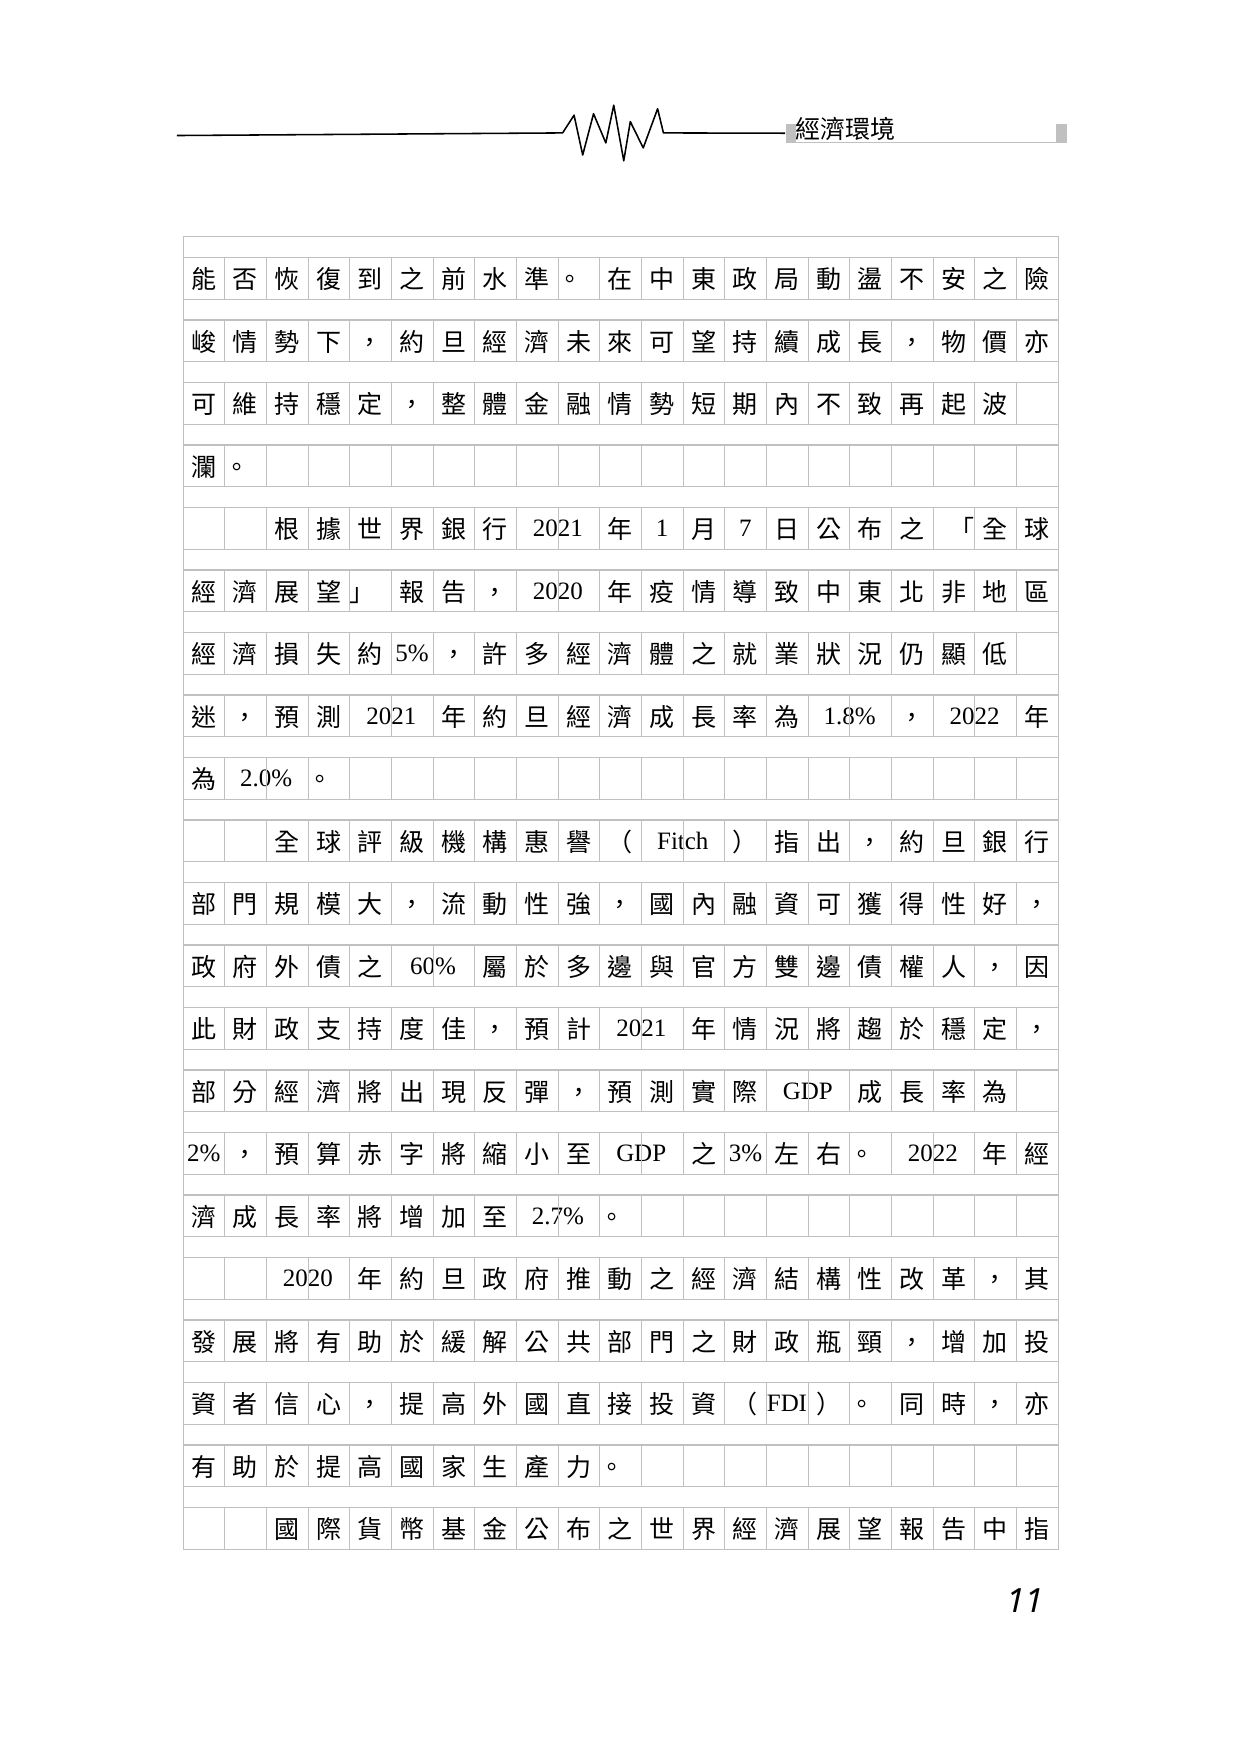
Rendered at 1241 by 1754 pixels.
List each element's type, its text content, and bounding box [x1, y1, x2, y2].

text 2020年約旦政府推動之經濟結構性改革，其發展將有助於緩解公共部門之財政瓶頸，增加投資者信心，提高外國直接投資（FDI）。同時，亦有助於提高國家生產力。 [1017, 1383, 1058, 1424]
text 2020年約旦政府推動之經濟結構性改革，其發展將有助於緩解公共部門之財政瓶頸，增加投資者信心，提高外國直接投資（FDI）。同時，亦有助於提高國家生產力。 [600, 1446, 641, 1486]
text 2020年約旦政府推動之經濟結構性改革，其發展將有助於緩解公共部門之財政瓶頸，增加投資者信心，提高外國直接投資（FDI）。同時，亦有助於提高國家生產力。 [725, 1321, 766, 1361]
text 2020年約旦政府推動之經濟結構性改革，其發展將有助於緩解公共部門之財政瓶頸，增加投資者信心，提高外國直接投資（FDI）。同時，亦有助於提高國家生產力。 [392, 1258, 433, 1299]
text 2020年約旦政府推動之經濟結構性改革，其發展將有助於緩解公共部門之財政瓶頸，增加投資者信心，提高外國直接投資（FDI）。同時，亦有助於提高國家生產力。 [892, 1321, 933, 1361]
text 2020年約旦政府推動之經濟結構性改革，其發展將有助於緩解公共部門之財政瓶頸，增加投資者信心，提高外國直接投資（FDI）。同時，亦有助於提高國家生產力。 [642, 1321, 683, 1361]
text 2020年約旦政府推動之經濟結構性改革，其發展將有助於緩解公共部門之財政瓶頸，增加投資者信心，提高外國直接投資（FDI）。同時，亦有助於提高國家生產力。 [892, 1383, 933, 1424]
text 2020年約旦政府推動之經濟結構性改革，其發展將有助於緩解公共部門之財政瓶頸，增加投資者信心，提高外國直接投資（FDI）。同時，亦有助於提高國家生產力。 [559, 1383, 599, 1424]
text 2020年約旦政府推動之經濟結構性改革，其發展將有助於緩解公共部門之財政瓶頸，增加投資者信心，提高外國直接投資（FDI）。同時，亦有助於提高國家生產力。 [975, 1258, 1016, 1299]
text 2020年約旦政府推動之經濟結構性改革，其發展將有助於緩解公共部門之財政瓶頸，增加投資者信心，提高外國直接投資（FDI）。同時，亦有助於提高國家生產力。 [517, 1446, 558, 1486]
text 約旦經濟前景主要受制於不穩定的地區安全形勢、經常帳戶赤字以及缺乏財政空間。經濟復甦一方面取決於降低債務水準和實施結構性改革，另一方面取決於約旦能否進一步吸引外資，同時利用國際援助與仰賴潛在之區域經濟發展，尤其是伊拉克經濟之快速復甦。雖然全球經濟趨緩，約旦欲增加出口及吸引外國資本流入，很大程度取決海灣國家經濟復甦以及與伊拉克間貿易能否恢復到之前水準。在中東政局動盪不安之險峻情勢下，約旦經濟未來可望持續成長，物價亦可維持穩定，整體金融情勢短期內不致再起波瀾。 [184, 362, 1058, 382]
text 2020年約旦政府推動之經濟結構性改革，其發展將有助於緩解公共部門之財政瓶頸，增加投資者信心，提高外國直接投資（FDI）。同時，亦有助於提高國家生產力。 [850, 1383, 891, 1424]
text 2020年約旦政府推動之經濟結構性改革，其發展將有助於緩解公共部門之財政瓶頸，增加投資者信心，提高外國直接投資（FDI）。同時，亦有助於提高國家生產力。 [934, 1383, 974, 1424]
text 2020年約旦政府推動之經濟結構性改革，其發展將有助於緩解公共部門之財政瓶頸，增加投資者信心，提高外國直接投資（FDI）。同時，亦有助於提高國家生產力。 [892, 1258, 933, 1299]
text 2020年約旦政府推動之經濟結構性改革，其發展將有助於緩解公共部門之財政瓶頸，增加投資者信心，提高外國直接投資（FDI）。同時，亦有助於提高國家生產力。 [309, 1321, 349, 1361]
text 2020年約旦政府推動之經濟結構性改革，其發展將有助於緩解公共部門之財政瓶頸，增加投資者信心，提高外國直接投資（FDI）。同時，亦有助於提高國家生產力。 [392, 1321, 433, 1361]
text 2020年約旦政府推動之經濟結構性改革，其發展將有助於緩解公共部門之財政瓶頸，增加投資者信心，提高外國直接投資（FDI）。同時，亦有助於提高國家生產力。 [934, 1321, 974, 1361]
text 全球評級機構惠譽（Fitch）指出，約旦銀行部門規模大，流動性強，國內融資可獲得性好，政府外債之60%屬於多邊與官方雙邊債權人，因此財政支持度佳，預計2021年情況將趨於穩定，部分經濟將出現反彈，預測實際GDP成長率為2%，預算赤字將縮小至GDP之3%左右。2022年經濟成長率將增加至2.7%。 [184, 1175, 1058, 1194]
text 2020年約旦政府推動之經濟結構性改革，其發展將有助於緩解公共部門之財政瓶頸，增加投資者信心，提高外國直接投資（FDI）。同時，亦有助於提高國家生產力。 [350, 1258, 391, 1299]
text 2020年約旦政府推動之經濟結構性改革，其發展將有助於緩解公共部門之財政瓶頸，增加投資者信心，提高外國直接投資（FDI）。同時，亦有助於提高國家生產力。 [725, 1383, 766, 1424]
text 2020年約旦政府推動之經濟結構性改革，其發展將有助於緩解公共部門之財政瓶頸，增加投資者信心，提高外國直接投資（FDI）。同時，亦有助於提高國家生產力。 [809, 1258, 849, 1299]
text 2020年約旦政府推動之經濟結構性改革，其發展將有助於緩解公共部門之財政瓶頸，增加投資者信心，提高外國直接投資（FDI）。同時，亦有助於提高國家生產力。 [184, 1383, 224, 1424]
text 2020年約旦政府推動之經濟結構性改革，其發展將有助於緩解公共部門之財政瓶頸，增加投資者信心，提高外國直接投資（FDI）。同時，亦有助於提高國家生產力。 [684, 1321, 724, 1361]
text 根據世界銀行2021年1月7日公布之「全球經濟展望」報告，2020年疫情導致中東北非地區經濟損失約5%，許多經濟體之就業狀況仍顯低迷，預測2021年約旦經濟成長率為1.8%，2022年為2.0%。 [184, 675, 1058, 694]
text 2020年約旦政府推動之經濟結構性改革，其發展將有助於緩解公共部門之財政瓶頸，增加投資者信心，提高外國直接投資（FDI）。同時，亦有助於提高國家生產力。 [1017, 1321, 1058, 1361]
text 2020年約旦政府推動之經濟結構性改革，其發展將有助於緩解公共部門之財政瓶頸，增加投資者信心，提高外國直接投資（FDI）。同時，亦有助於提高國家生產力。 [350, 1383, 391, 1424]
text 2020年約旦政府推動之經濟結構性改革，其發展將有助於緩解公共部門之財政瓶頸，增加投資者信心，提高外國直接投資（FDI）。同時，亦有助於提高國家生產力。 [600, 1383, 641, 1424]
text 2020年約旦政府推動之經濟結構性改革，其發展將有助於緩解公共部門之財政瓶頸，增加投資者信心，提高外國直接投資（FDI）。同時，亦有助於提高國家生產力。 [725, 1446, 766, 1486]
text 根據世界銀行2021年1月7日公布之「全球經濟展望」報告，2020年疫情導致中東北非地區經濟損失約5%，許多經濟體之就業狀況仍顯低迷，預測2021年約旦經濟成長率為1.8%，2022年為2.0%。 [184, 612, 1058, 632]
text 2020年約旦政府推動之經濟結構性改革，其發展將有助於緩解公共部門之財政瓶頸，增加投資者信心，提高外國直接投資（FDI）。同時，亦有助於提高國家生產力。 [434, 1446, 474, 1486]
text 2020年約旦政府推動之經濟結構性改革，其發展將有助於緩解公共部門之財政瓶頸，增加投資者信心，提高外國直接投資（FDI）。同時，亦有助於提高國家生產力。 [184, 1446, 224, 1486]
text 2020年約旦政府推動之經濟結構性改革，其發展將有助於緩解公共部門之財政瓶頸，增加投資者信心，提高外國直接投資（FDI）。同時，亦有助於提高國家生產力。 [767, 1321, 808, 1361]
text 2020年約旦政府推動之經濟結構性改革，其發展將有助於緩解公共部門之財政瓶頸，增加投資者信心，提高外國直接投資（FDI）。同時，亦有助於提高國家生產力。 [350, 1446, 391, 1486]
text 2020年約旦政府推動之經濟結構性改革，其發展將有助於緩解公共部門之財政瓶頸，增加投資者信心，提高外國直接投資（FDI）。同時，亦有助於提高國家生產力。 [309, 1446, 349, 1486]
text 2020年約旦政府推動之經濟結構性改革，其發展將有助於緩解公共部門之財政瓶頸，增加投資者信心，提高外國直接投資（FDI）。同時，亦有助於提高國家生產力。 [225, 1383, 266, 1424]
text 約旦經濟前景主要受制於不穩定的地區安全形勢、經常帳戶赤字以及缺乏財政空間。經濟復甦一方面取決於降低債務水準和實施結構性改革，另一方面取決於約旦能否進一步吸引外資，同時利用國際援助與仰賴潛在之區域經濟發展，尤其是伊拉克經濟之快速復甦。雖然全球經濟趨緩，約旦欲增加出口及吸引外國資本流入，很大程度取決海灣國家經濟復甦以及與伊拉克間貿易能否恢復到之前水準。在中東政局動盪不安之險峻情勢下，約旦經濟未來可望持續成長，物價亦可維持穩定，整體金融情勢短期內不致再起波瀾。 [184, 237, 1058, 257]
text 2020年約旦政府推動之經濟結構性改革，其發展將有助於緩解公共部門之財政瓶頸，增加投資者信心，提高外國直接投資（FDI）。同時，亦有助於提高國家生產力。 [309, 1383, 349, 1424]
text 2020年約旦政府推動之經濟結構性改革，其發展將有助於緩解公共部門之財政瓶頸，增加投資者信心，提高外國直接投資（FDI）。同時，亦有助於提高國家生產力。 [975, 1446, 1016, 1486]
text 2020年約旦政府推動之經濟結構性改革，其發展將有助於緩解公共部門之財政瓶頸，增加投資者信心，提高外國直接投資（FDI）。同時，亦有助於提高國家生產力。 [600, 1258, 641, 1299]
text 2020年約旦政府推動之經濟結構性改革，其發展將有助於緩解公共部門之財政瓶頸，增加投資者信心，提高外國直接投資（FDI）。同時，亦有助於提高國家生產力。 [767, 1446, 808, 1486]
text 2020年約旦政府推動之經濟結構性改革，其發展將有助於緩解公共部門之財政瓶頸，增加投資者信心，提高外國直接投資（FDI）。同時，亦有助於提高國家生產力。 [434, 1258, 474, 1299]
text 2020年約旦政府推動之經濟結構性改革，其發展將有助於緩解公共部門之財政瓶頸，增加投資者信心，提高外國直接投資（FDI）。同時，亦有助於提高國家生產力。 [642, 1383, 683, 1424]
text 2020年約旦政府推動之經濟結構性改革，其發展將有助於緩解公共部門之財政瓶頸，增加投資者信心，提高外國直接投資（FDI）。同時，亦有助於提高國家生產力。 [267, 1446, 308, 1486]
text 2020年約旦政府推動之經濟結構性改革，其發展將有助於緩解公共部門之財政瓶頸，增加投資者信心，提高外國直接投資（FDI）。同時，亦有助於提高國家生產力。 [184, 1321, 224, 1361]
text 全球評級機構惠譽（Fitch）指出，約旦銀行部門規模大，流動性強，國內融資可獲得性好，政府外債之60%屬於多邊與官方雙邊債權人，因此財政支持度佳，預計2021年情況將趨於穩定，部分經濟將出現反彈，預測實際GDP成長率為2%，預算赤字將縮小至GDP之3%左右。2022年經濟成長率將增加至2.7%。 [184, 862, 1058, 882]
text 2020年約旦政府推動之經濟結構性改革，其發展將有助於緩解公共部門之財政瓶頸，增加投資者信心，提高外國直接投資（FDI）。同時，亦有助於提高國家生產力。 [684, 1258, 724, 1299]
text 2020年約旦政府推動之經濟結構性改革，其發展將有助於緩解公共部門之財政瓶頸，增加投資者信心，提高外國直接投資（FDI）。同時，亦有助於提高國家生產力。 [184, 1425, 1058, 1444]
text 2020年約旦政府推動之經濟結構性改革，其發展將有助於緩解公共部門之財政瓶頸，增加投資者信心，提高外國直接投資（FDI）。同時，亦有助於提高國家生產力。 [392, 1446, 433, 1486]
text 2020年約旦政府推動之經濟結構性改革，其發展將有助於緩解公共部門之財政瓶頸，增加投資者信心，提高外國直接投資（FDI）。同時，亦有助於提高國家生產力。 [767, 1258, 808, 1299]
text 根據世界銀行2021年1月7日公布之「全球經濟展望」報告，2020年疫情導致中東北非地區經濟損失約5%，許多經濟體之就業狀況仍顯低迷，預測2021年約旦經濟成長率為1.8%，2022年為2.0%。 [184, 550, 1058, 569]
text 2020年約旦政府推動之經濟結構性改革，其發展將有助於緩解公共部門之財政瓶頸，增加投資者信心，提高外國直接投資（FDI）。同時，亦有助於提高國家生產力。 [475, 1321, 516, 1361]
text 約旦經濟前景主要受制於不穩定的地區安全形勢、經常帳戶赤字以及缺乏財政空間。經濟復甦一方面取決於降低債務水準和實施結構性改革，另一方面取決於約旦能否進一步吸引外資，同時利用國際援助與仰賴潛在之區域經濟發展，尤其是伊拉克經濟之快速復甦。雖然全球經濟趨緩，約旦欲增加出口及吸引外國資本流入，很大程度取決海灣國家經濟復甦以及與伊拉克間貿易能否恢復到之前水準。在中東政局動盪不安之險峻情勢下，約旦經濟未來可望持續成長，物價亦可維持穩定，整體金融情勢短期內不致再起波瀾。 [184, 300, 1058, 319]
text 全球評級機構惠譽（Fitch）指出，約旦銀行部門規模大，流動性強，國內融資可獲得性好，政府外債之60%屬於多邊與官方雙邊債權人，因此財政支持度佳，預計2021年情況將趨於穩定，部分經濟將出現反彈，預測實際GDP成長率為2%，預算赤字將縮小至GDP之3%左右。2022年經濟成長率將增加至2.7%。 [184, 1050, 1058, 1069]
text 2020年約旦政府推動之經濟結構性改革，其發展將有助於緩解公共部門之財政瓶頸，增加投資者信心，提高外國直接投資（FDI）。同時，亦有助於提高國家生產力。 [559, 1258, 599, 1299]
text 2020年約旦政府推動之經濟結構性改革，其發展將有助於緩解公共部門之財政瓶頸，增加投資者信心，提高外國直接投資（FDI）。同時，亦有助於提高國家生產力。 [600, 1321, 641, 1361]
text 2020年約旦政府推動之經濟結構性改革，其發展將有助於緩解公共部門之財政瓶頸，增加投資者信心，提高外國直接投資（FDI）。同時，亦有助於提高國家生產力。 [184, 1237, 1058, 1257]
text 2020年約旦政府推動之經濟結構性改革，其發展將有助於緩解公共部門之財政瓶頸，增加投資者信心，提高外國直接投資（FDI）。同時，亦有助於提高國家生產力。 [850, 1446, 891, 1486]
text 2020年約旦政府推動之經濟結構性改革，其發展將有助於緩解公共部門之財政瓶頸，增加投資者信心，提高外國直接投資（FDI）。同時，亦有助於提高國家生產力。 [559, 1446, 599, 1486]
text 2020年約旦政府推動之經濟結構性改革，其發展將有助於緩解公共部門之財政瓶頸，增加投資者信心，提高外國直接投資（FDI）。同時，亦有助於提高國家生產力。 [850, 1321, 891, 1361]
text 全球評級機構惠譽（Fitch）指出，約旦銀行部門規模大，流動性強，國內融資可獲得性好，政府外債之60%屬於多邊與官方雙邊債權人，因此財政支持度佳，預計2021年情況將趨於穩定，部分經濟將出現反彈，預測實際GDP成長率為2%，預算赤字將縮小至GDP之3%左右。2022年經濟成長率將增加至2.7%。 [184, 1112, 1058, 1132]
text 2020年約旦政府推動之經濟結構性改革，其發展將有助於緩解公共部門之財政瓶頸，增加投資者信心，提高外國直接投資（FDI）。同時，亦有助於提高國家生產力。 [184, 1300, 1058, 1319]
text 2020年約旦政府推動之經濟結構性改革，其發展將有助於緩解公共部門之財政瓶頸，增加投資者信心，提高外國直接投資（FDI）。同時，亦有助於提高國家生產力。 [892, 1446, 933, 1486]
text 2020年約旦政府推動之經濟結構性改革，其發展將有助於緩解公共部門之財政瓶頸，增加投資者信心，提高外國直接投資（FDI）。同時，亦有助於提高國家生產力。 [767, 1383, 808, 1424]
text 2020年約旦政府推動之經濟結構性改革，其發展將有助於緩解公共部門之財政瓶頸，增加投資者信心，提高外國直接投資（FDI）。同時，亦有助於提高國家生產力。 [475, 1383, 516, 1424]
text 2020年約旦政府推動之經濟結構性改革，其發展將有助於緩解公共部門之財政瓶頸，增加投資者信心，提高外國直接投資（FDI）。同時，亦有助於提高國家生產力。 [517, 1258, 558, 1299]
text 全球評級機構惠譽（Fitch）指出，約旦銀行部門規模大，流動性強，國內融資可獲得性好，政府外債之60%屬於多邊與官方雙邊債權人，因此財政支持度佳，預計2021年情況將趨於穩定，部分經濟將出現反彈，預測實際GDP成長率為2%，預算赤字將縮小至GDP之3%左右。2022年經濟成長率將增加至2.7%。 [184, 987, 1058, 1007]
text 2020年約旦政府推動之經濟結構性改革，其發展將有助於緩解公共部門之財政瓶頸，增加投資者信心，提高外國直接投資（FDI）。同時，亦有助於提高國家生產力。 [1017, 1446, 1058, 1486]
text 2020年約旦政府推動之經濟結構性改革，其發展將有助於緩解公共部門之財政瓶頸，增加投資者信心，提高外國直接投資（FDI）。同時，亦有助於提高國家生產力。 [225, 1446, 266, 1486]
text 2020年約旦政府推動之經濟結構性改革，其發展將有助於緩解公共部門之財政瓶頸，增加投資者信心，提高外國直接投資（FDI）。同時，亦有助於提高國家生產力。 [392, 1383, 433, 1424]
text 2020年約旦政府推動之經濟結構性改革，其發展將有助於緩解公共部門之財政瓶頸，增加投資者信心，提高外國直接投資（FDI）。同時，亦有助於提高國家生產力。 [642, 1258, 683, 1299]
text 2020年約旦政府推動之經濟結構性改革，其發展將有助於緩解公共部門之財政瓶頸，增加投資者信心，提高外國直接投資（FDI）。同時，亦有助於提高國家生產力。 [267, 1383, 308, 1424]
text 2020年約旦政府推動之經濟結構性改革，其發展將有助於緩解公共部門之財政瓶頸，增加投資者信心，提高外國直接投資（FDI）。同時，亦有助於提高國家生產力。 [434, 1383, 474, 1424]
text 2020年約旦政府推動之經濟結構性改革，其發展將有助於緩解公共部門之財政瓶頸，增加投資者信心，提高外國直接投資（FDI）。同時，亦有助於提高國家生產力。 [475, 1258, 516, 1299]
text 2020年約旦政府推動之經濟結構性改革，其發展將有助於緩解公共部門之財政瓶頸，增加投資者信心，提高外國直接投資（FDI）。同時，亦有助於提高國家生產力。 [517, 1321, 558, 1361]
text 根據世界銀行2021年1月7日公布之「全球經濟展望」報告，2020年疫情導致中東北非地區經濟損失約5%，許多經濟體之就業狀況仍顯低迷，預測2021年約旦經濟成長率為1.8%，2022年為2.0%。 [184, 487, 1058, 507]
text 2020年約旦政府推動之經濟結構性改革，其發展將有助於緩解公共部門之財政瓶頸，增加投資者信心，提高外國直接投資（FDI）。同時，亦有助於提高國家生產力。 [184, 1258, 224, 1299]
text 2020年約旦政府推動之經濟結構性改革，其發展將有助於緩解公共部門之財政瓶頸，增加投資者信心，提高外國直接投資（FDI）。同時，亦有助於提高國家生產力。 [225, 1321, 266, 1361]
text 2020年約旦政府推動之經濟結構性改革，其發展將有助於緩解公共部門之財政瓶頸，增加投資者信心，提高外國直接投資（FDI）。同時，亦有助於提高國家生產力。 [309, 1258, 349, 1299]
text 全球評級機構惠譽（Fitch）指出，約旦銀行部門規模大，流動性強，國內融資可獲得性好，政府外債之60%屬於多邊與官方雙邊債權人，因此財政支持度佳，預計2021年情況將趨於穩定，部分經濟將出現反彈，預測實際GDP成長率為2%，預算赤字將縮小至GDP之3%左右。2022年經濟成長率將增加至2.7%。 [184, 800, 1058, 819]
text 2020年約旦政府推動之經濟結構性改革，其發展將有助於緩解公共部門之財政瓶頸，增加投資者信心，提高外國直接投資（FDI）。同時，亦有助於提高國家生產力。 [684, 1446, 724, 1486]
text 2020年約旦政府推動之經濟結構性改革，其發展將有助於緩解公共部門之財政瓶頸，增加投資者信心，提高外國直接投資（FDI）。同時，亦有助於提高國家生產力。 [559, 1321, 599, 1361]
text 2020年約旦政府推動之經濟結構性改革，其發展將有助於緩解公共部門之財政瓶頸，增加投資者信心，提高外國直接投資（FDI）。同時，亦有助於提高國家生產力。 [1017, 1258, 1058, 1299]
text 約旦經濟前景主要受制於不穩定的地區安全形勢、經常帳戶赤字以及缺乏財政空間。經濟復甦一方面取決於降低債務水準和實施結構性改革，另一方面取決於約旦能否進一步吸引外資，同時利用國際援助與仰賴潛在之區域經濟發展，尤其是伊拉克經濟之快速復甦。雖然全球經濟趨緩，約旦欲增加出口及吸引外國資本流入，很大程度取決海灣國家經濟復甦以及與伊拉克間貿易能否恢復到之前水準。在中東政局動盪不安之險峻情勢下，約旦經濟未來可望持續成長，物價亦可維持穩定，整體金融情勢短期內不致再起波瀾。 [184, 425, 1058, 444]
text 2020年約旦政府推動之經濟結構性改革，其發展將有助於緩解公共部門之財政瓶頸，增加投資者信心，提高外國直接投資（FDI）。同時，亦有助於提高國家生產力。 [350, 1321, 391, 1361]
text 2020年約旦政府推動之經濟結構性改革，其發展將有助於緩解公共部門之財政瓶頸，增加投資者信心，提高外國直接投資（FDI）。同時，亦有助於提高國家生產力。 [975, 1321, 1016, 1361]
text 2020年約旦政府推動之經濟結構性改革，其發展將有助於緩解公共部門之財政瓶頸，增加投資者信心，提高外國直接投資（FDI）。同時，亦有助於提高國家生產力。 [850, 1258, 891, 1299]
text 2020年約旦政府推動之經濟結構性改革，其發展將有助於緩解公共部門之財政瓶頸，增加投資者信心，提高外國直接投資（FDI）。同時，亦有助於提高國家生產力。 [434, 1321, 474, 1361]
text 2020年約旦政府推動之經濟結構性改革，其發展將有助於緩解公共部門之財政瓶頸，增加投資者信心，提高外國直接投資（FDI）。同時，亦有助於提高國家生產力。 [934, 1446, 974, 1486]
text 2020年約旦政府推動之經濟結構性改革，其發展將有助於緩解公共部門之財政瓶頸，增加投資者信心，提高外國直接投資（FDI）。同時，亦有助於提高國家生產力。 [184, 1362, 1058, 1382]
text 2020年約旦政府推動之經濟結構性改革，其發展將有助於緩解公共部門之財政瓶頸，增加投資者信心，提高外國直接投資（FDI）。同時，亦有助於提高國家生產力。 [267, 1321, 308, 1361]
text 2020年約旦政府推動之經濟結構性改革，其發展將有助於緩解公共部門之財政瓶頸，增加投資者信心，提高外國直接投資（FDI）。同時，亦有助於提高國家生產力。 [725, 1258, 766, 1299]
text 2020年約旦政府推動之經濟結構性改革，其發展將有助於緩解公共部門之財政瓶頸，增加投資者信心，提高外國直接投資（FDI）。同時，亦有助於提高國家生產力。 [517, 1383, 558, 1424]
text 2020年約旦政府推動之經濟結構性改革，其發展將有助於緩解公共部門之財政瓶頸，增加投資者信心，提高外國直接投資（FDI）。同時，亦有助於提高國家生產力。 [809, 1321, 849, 1361]
text 2020年約旦政府推動之經濟結構性改革，其發展將有助於緩解公共部門之財政瓶頸，增加投資者信心，提高外國直接投資（FDI）。同時，亦有助於提高國家生產力。 [809, 1446, 849, 1486]
text 國際貨幣基金公布之世界經濟展望報告中指出，約旦針對「嚴重特殊傳染性肺炎」（COVID-19）疫情危機所採取之財政政策，使得財政收入嚴重損失，已導致債務高築。預估2021年經濟成長率則有機會達3.4%（為9年來最高成長率），並預估2025年約旦經濟成長率為3.3%。 [184, 1487, 1058, 1507]
text 全球評級機構惠譽（Fitch）指出，約旦銀行部門規模大，流動性強，國內融資可獲得性好，政府外債之60%屬於多邊與官方雙邊債權人，因此財政支持度佳，預計2021年情況將趨於穩定，部分經濟將出現反彈，預測實際GDP成長率為2%，預算赤字將縮小至GDP之3%左右。2022年經濟成長率將增加至2.7%。 [184, 925, 1058, 944]
text 根據世界銀行2021年1月7日公布之「全球經濟展望」報告，2020年疫情導致中東北非地區經濟損失約5%，許多經濟體之就業狀況仍顯低迷，預測2021年約旦經濟成長率為1.8%，2022年為2.0%。 [184, 737, 1058, 757]
text 2020年約旦政府推動之經濟結構性改革，其發展將有助於緩解公共部門之財政瓶頸，增加投資者信心，提高外國直接投資（FDI）。同時，亦有助於提高國家生產力。 [642, 1446, 683, 1486]
text 2020年約旦政府推動之經濟結構性改革，其發展將有助於緩解公共部門之財政瓶頸，增加投資者信心，提高外國直接投資（FDI）。同時，亦有助於提高國家生產力。 [934, 1258, 974, 1299]
text 2020年約旦政府推動之經濟結構性改革，其發展將有助於緩解公共部門之財政瓶頸，增加投資者信心，提高外國直接投資（FDI）。同時，亦有助於提高國家生產力。 [225, 1258, 266, 1299]
text 2020年約旦政府推動之經濟結構性改革，其發展將有助於緩解公共部門之財政瓶頸，增加投資者信心，提高外國直接投資（FDI）。同時，亦有助於提高國家生產力。 [809, 1383, 849, 1424]
text 2020年約旦政府推動之經濟結構性改革，其發展將有助於緩解公共部門之財政瓶頸，增加投資者信心，提高外國直接投資（FDI）。同時，亦有助於提高國家生產力。 [475, 1446, 516, 1486]
text 2020年約旦政府推動之經濟結構性改革，其發展將有助於緩解公共部門之財政瓶頸，增加投資者信心，提高外國直接投資（FDI）。同時，亦有助於提高國家生產力。 [267, 1258, 308, 1299]
text 2020年約旦政府推動之經濟結構性改革，其發展將有助於緩解公共部門之財政瓶頸，增加投資者信心，提高外國直接投資（FDI）。同時，亦有助於提高國家生產力。 [975, 1383, 1016, 1424]
text 2020年約旦政府推動之經濟結構性改革，其發展將有助於緩解公共部門之財政瓶頸，增加投資者信心，提高外國直接投資（FDI）。同時，亦有助於提高國家生產力。 [684, 1383, 724, 1424]
